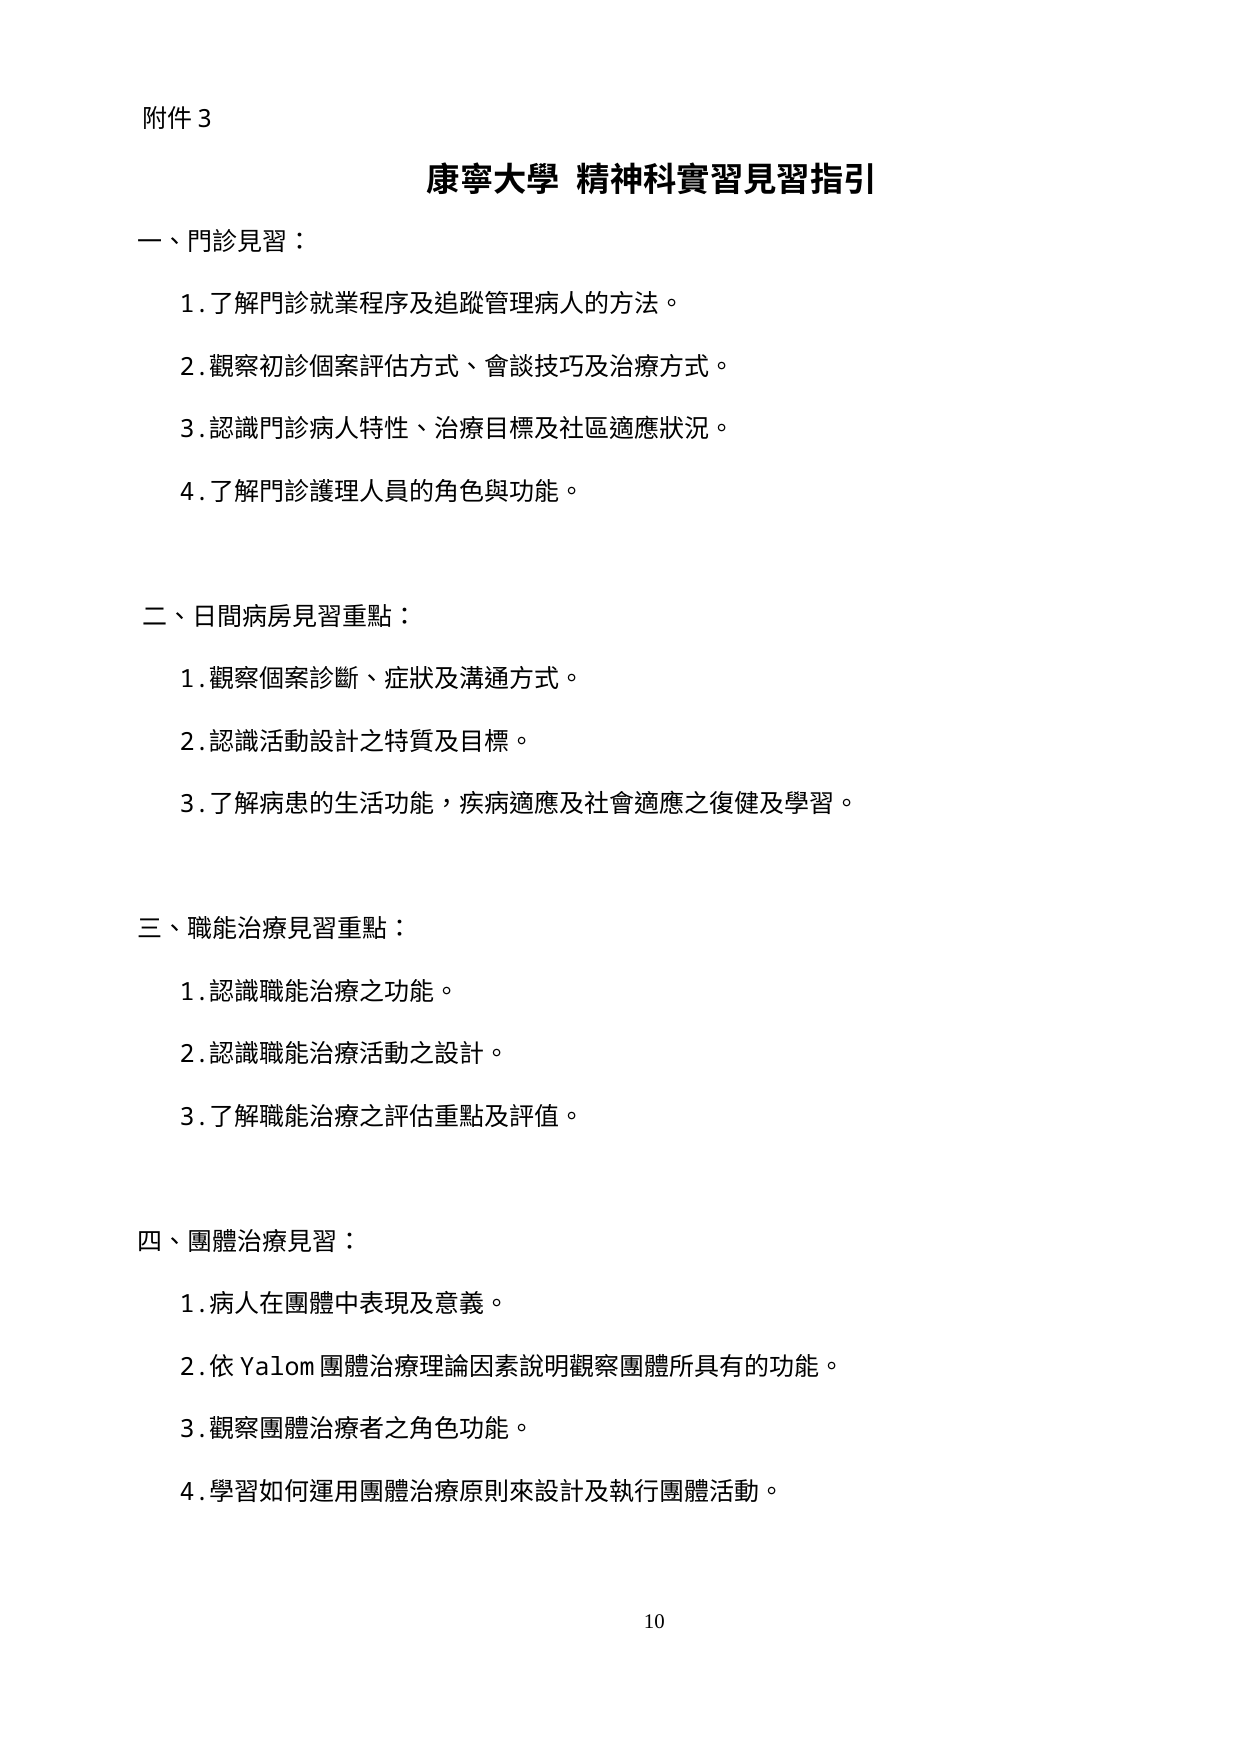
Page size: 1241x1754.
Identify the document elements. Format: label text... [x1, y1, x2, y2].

text 二、日間病房見習重點： [142, 573, 1167, 635]
text 2.認識職能治療活動之設計。 [179, 1010, 1167, 1073]
text 附件3 [142, 99, 1167, 135]
text 四、團體治療見習： [137, 1198, 1167, 1260]
text 1.認識職能治療之功能。 [179, 948, 1167, 1010]
text 2.認識活動設計之特質及目標。 [179, 698, 1167, 760]
text 3.了解職能治療之評估重點及評值。 [179, 1073, 1167, 1135]
text 2.依Yalom團體治療理論因素說明觀察團體所具有的功能。 [179, 1323, 1167, 1385]
text 2.觀察初診個案評估方式、會談技巧及治療方式。 [179, 323, 1167, 385]
text 3.觀察團體治療者之角色功能。 [179, 1385, 1167, 1448]
text 三、職能治療見習重點： [137, 885, 1167, 948]
text 1.了解門診就業程序及追蹤管理病人的方法。 [179, 260, 1167, 323]
text 4.學習如何運用團體治療原則來設計及執行團體活動。 [179, 1448, 1167, 1510]
text 1.病人在團體中表現及意義。 [179, 1260, 1167, 1323]
text 3.認識門診病人特性、治療目標及社區適應狀況。 [179, 385, 1167, 448]
text 康寧大學 精神科實習見習指引 [137, 135, 1167, 198]
text 1.觀察個案診斷、症狀及溝通方式。 [179, 635, 1167, 698]
text 4.了解門診護理人員的角色與功能。 [179, 448, 1167, 510]
text 一、門診見習： [137, 198, 1167, 260]
text 3.了解病患的生活功能，疾病適應及社會適應之復健及學習。 [179, 760, 1167, 823]
